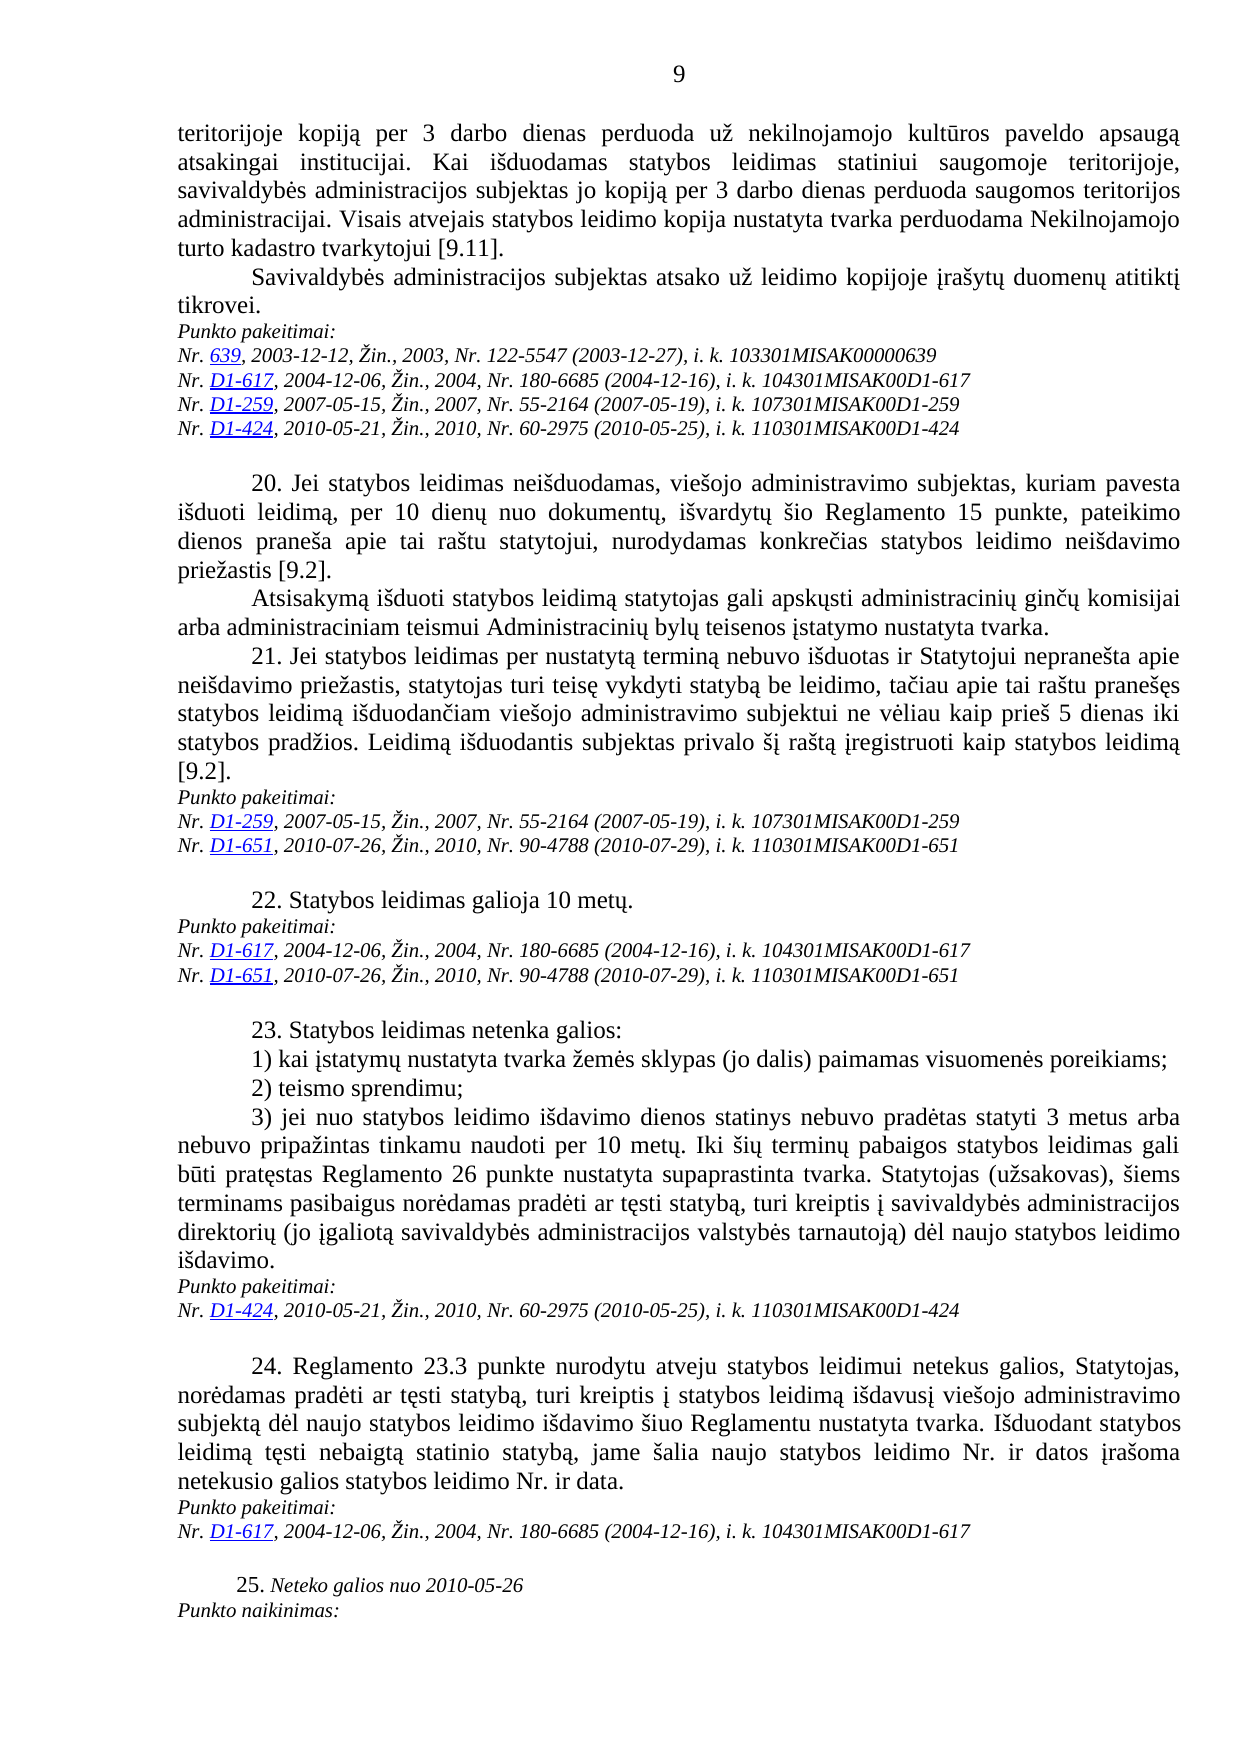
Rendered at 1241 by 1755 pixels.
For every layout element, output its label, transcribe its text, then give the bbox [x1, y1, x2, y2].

text Punkto pakeitimai: [177, 785, 1181, 809]
text 21. Jei statybos leidimas per nustatytą terminą nebuvo išduotas ir Statytojui nepranešta apie neišdavimo priežastis, statytojas turi teisę vykdyti statybą be leidimo, tačiau apie tai raštu pranešęs statybos leidimą išduodančiam viešojo administravimo subjektui ne vėliau kaip prieš 5 dienas iki statybos pradžios. Leidimą išduodantis subjektas privalo šį raštą įregistruoti kaip statybos leidimą [9.2]. [177, 641, 1181, 785]
text Savivaldybės administracijos subjektas atsako už leidimo kopijoje įrašytų duomenų atitiktį tikrovei. [177, 262, 1181, 319]
text Nr. D1-424, 2010-05-21, Žin., 2010, Nr. 60-2975 (2010-05-25), i. k. 110301MISAK00D1-424 [177, 416, 1181, 440]
text Nr. D1-651, 2010-07-26, Žin., 2010, Nr. 90-4788 (2010-07-29), i. k. 110301MISAK00D1-651 [177, 962, 1181, 987]
text 22. Statybos leidimas galioja 10 metų. [177, 886, 1181, 914]
text Punkto pakeitimai: [177, 319, 1181, 343]
text Nr. D1-617, 2004-12-06, Žin., 2004, Nr. 180-6685 (2004-12-16), i. k. 104301MISAK00D1-617 [177, 367, 1181, 392]
text Nr. D1-259, 2007-05-15, Žin., 2007, Nr. 55-2164 (2007-05-19), i. k. 107301MISAK00D1-259 [177, 392, 1181, 416]
text Punkto naikinimas: [177, 1598, 1181, 1622]
text 3) jei nuo statybos leidimo išdavimo dienos statinys nebuvo pradėtas statyti 3 metus arba nebuvo pripažintas tinkamu naudoti per 10 metų. Iki šių terminų pabaigos statybos leidimas gali būti pratęstas Reglamento 26 punkte nustatyta supaprastinta tvarka. Statytojas (užsakovas), šiems terminams pasibaigus norėdamas pradėti ar tęsti statybą, turi kreiptis į savivaldybės administracijos direktorių (jo įgaliotą savivaldybės administracijos valstybės tarnautoją) dėl naujo statybos leidimo išdavimo. [177, 1102, 1181, 1274]
text teritorijoje kopiją per 3 darbo dienas perduoda už nekilnojamojo kultūros paveldo apsaugą atsakingai institucijai. Kai išduodamas statybos leidimas statiniui saugomoje teritorijoje, savivaldybės administracijos subjektas jo kopiją per 3 darbo dienas perduoda saugomos teritorijos administracijai. Visais atvejais statybos leidimo kopija nustatyta tvarka perduodama Nekilnojamojo turto kadastro tvarkytojui [9.11]. [177, 118, 1181, 262]
text 23. Statybos leidimas netenka galios: [177, 1015, 1181, 1044]
text 24. Reglamento 23.3 punkte nurodytu atveju statybos leidimui netekus galios, Statytojas, norėdamas pradėti ar tęsti statybą, turi kreiptis į statybos leidimą išdavusį viešojo administravimo subjektą dėl naujo statybos leidimo išdavimo šiuo Reglamentu nustatyta tvarka. Išduodant statybos leidimą tęsti nebaigtą statinio statybą, jame šalia naujo statybos leidimo Nr. ir datos įrašoma netekusio galios statybos leidimo Nr. ir data. [177, 1351, 1181, 1495]
text Punkto pakeitimai: [177, 1274, 1181, 1298]
text 25. Neteko galios nuo 2010-05-26 [177, 1572, 1181, 1598]
text 20. Jei statybos leidimas neišduodamas, viešojo administravimo subjektas, kuriam pavesta išduoti leidimą, per 10 dienų nuo dokumentų, išvardytų šio Reglamento 15 punkte, pateikimo dienos praneša apie tai raštu statytojui, nurodydamas konkrečias statybos leidimo neišdavimo priežastis [9.2]. [177, 468, 1181, 583]
text Nr. 639, 2003-12-12, Žin., 2003, Nr. 122-5547 (2003-12-27), i. k. 103301MISAK00000639 [177, 343, 1181, 367]
text Punkto pakeitimai: [177, 914, 1181, 938]
text Punkto pakeitimai: [177, 1495, 1181, 1519]
text Nr. D1-617, 2004-12-06, Žin., 2004, Nr. 180-6685 (2004-12-16), i. k. 104301MISAK00D1-617 [177, 1519, 1181, 1543]
text Nr. D1-259, 2007-05-15, Žin., 2007, Nr. 55-2164 (2007-05-19), i. k. 107301MISAK00D1-259 [177, 809, 1181, 833]
text Nr. D1-651, 2010-07-26, Žin., 2010, Nr. 90-4788 (2010-07-29), i. k. 110301MISAK00D1-651 [177, 833, 1181, 857]
text 2) teismo sprendimu; [177, 1073, 1181, 1102]
text Nr. D1-424, 2010-05-21, Žin., 2010, Nr. 60-2975 (2010-05-25), i. k. 110301MISAK00D1-424 [177, 1298, 1181, 1322]
text 1) kai įstatymų nustatyta tvarka žemės sklypas (jo dalis) paimamas visuomenės poreikiams; [177, 1044, 1181, 1073]
text Atsisakymą išduoti statybos leidimą statytojas gali apskųsti administracinių ginčų komisijai arba administraciniam teismui Administracinių bylų teisenos įstatymo nustatyta tvarka. [177, 583, 1181, 641]
text Nr. D1-617, 2004-12-06, Žin., 2004, Nr. 180-6685 (2004-12-16), i. k. 104301MISAK00D1-617 [177, 938, 1181, 962]
